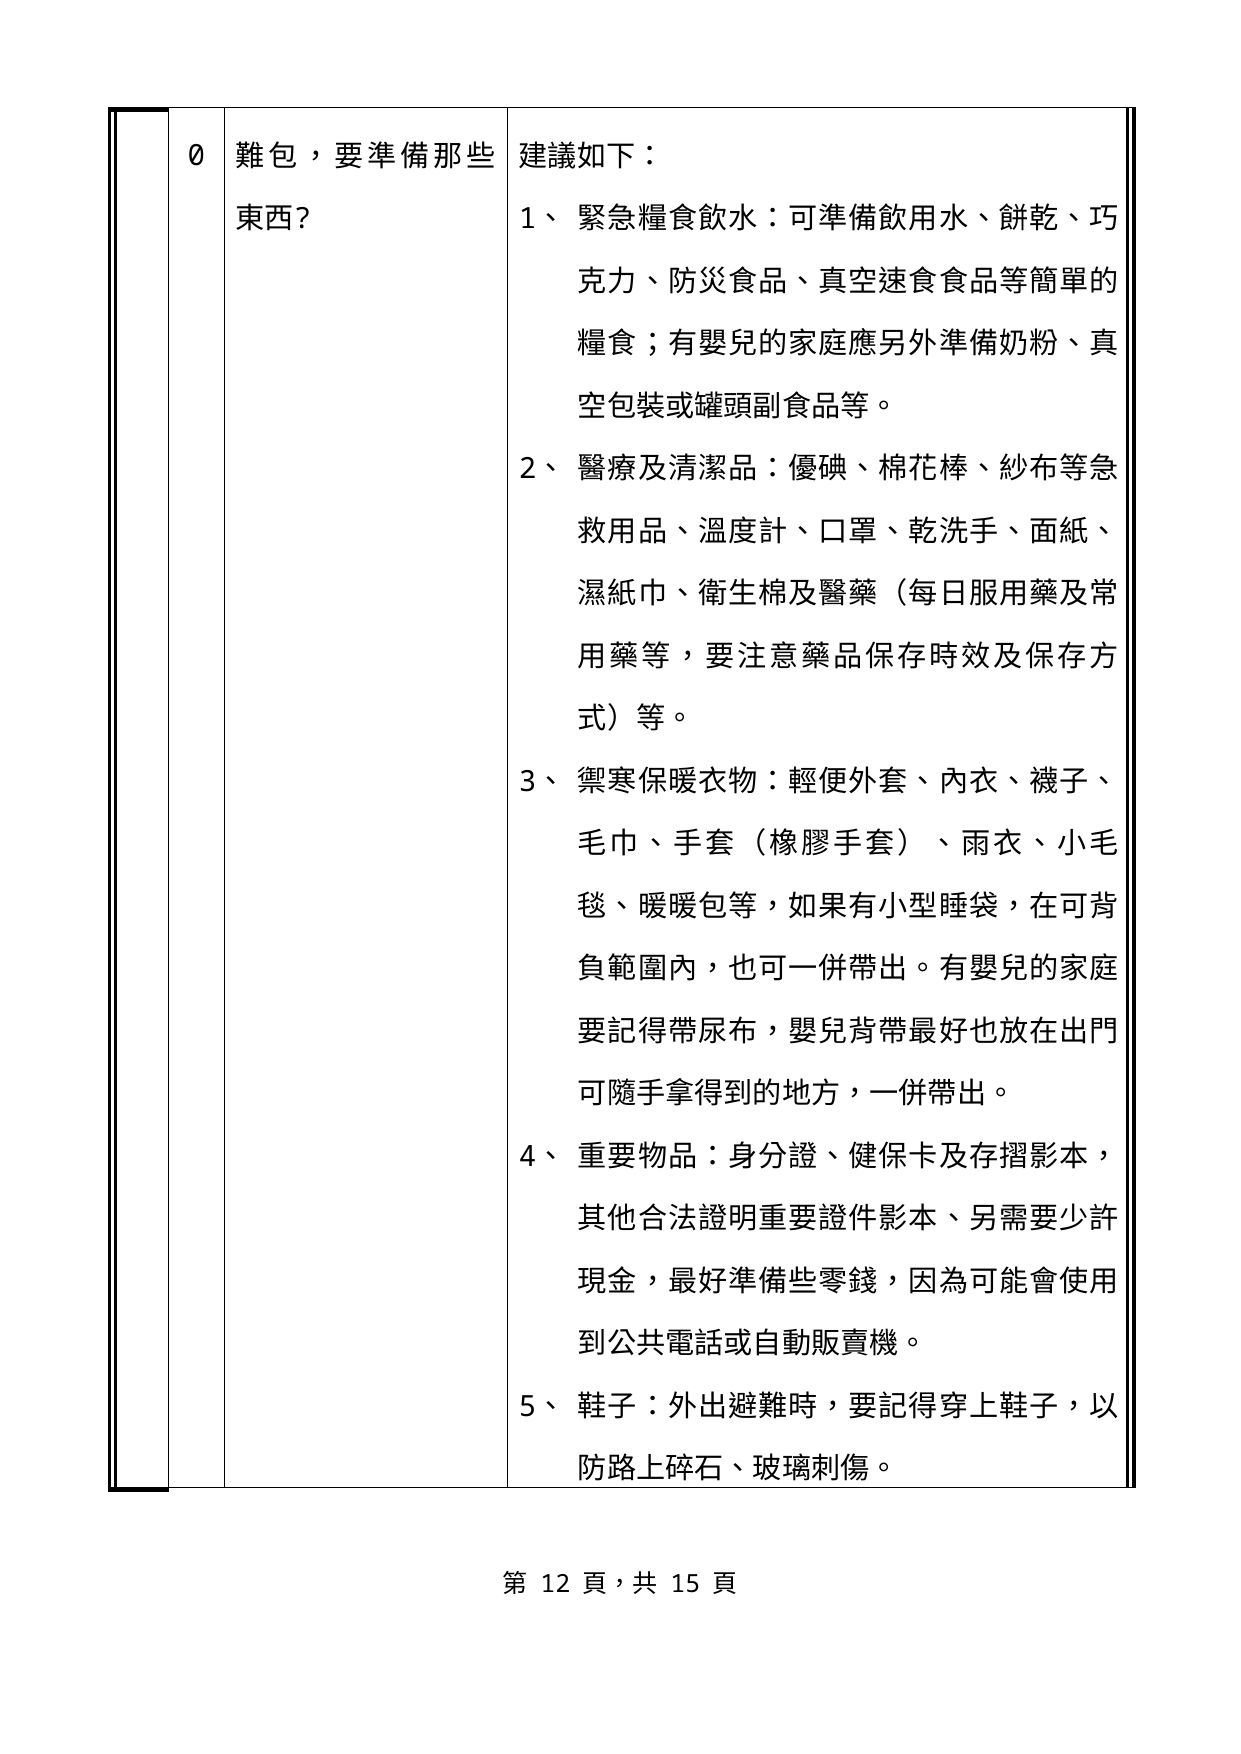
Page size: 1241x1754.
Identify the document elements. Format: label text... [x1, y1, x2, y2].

table_cell [117, 112, 168, 1487]
table_cell 緊急避難包建議放置於可隨手取得之處，內容建議如下： 緊急糧食飲水：可準備飲用水、餅乾、巧克力、防災食品、真空速食食品等簡單的糧食；有嬰兒的家庭應另外準備奶粉、真空包裝或罐頭副食品等。 醫療及清潔品：優碘、棉花棒、紗布等急救用品、溫度計、口罩、乾洗手、面紙、濕紙巾、衛生棉及醫藥（每日服用藥及常用藥等，要注意藥品保存時效及保存方式）等。 禦寒保暖衣物：輕便外套、內衣、襪子、毛巾、手套（橡膠手套）、雨衣、小毛毯、暖暖包等，如果有小型睡袋，在可背負範圍內，也可一併帶出。有嬰兒的家庭要記得帶尿布，嬰兒背帶最好也放在出門可隨手拿得到的地方，一併帶出。 重要物品：身分證、健保卡及存摺影本，其他合法證明重要證件影本、另需要少許現金，最好準備些零錢，因為可能會使用到公共電話或自動販賣機。 鞋子：外出避難時，要記得穿上鞋子，以防路上碎石、玻璃刺傷。 其他：其他可預先準備如哨子、防災地圖、可攜式收音機、手電筒、電池、打火機、瑞士刀、行動電源、充電器材等，如果家中有寵物，寵物的飲食需求也需要另外考量採計，一併放入緊急避難包中。 [508, 108, 1126, 1487]
table_cell 難包，要準備那些東西? [225, 108, 507, 1487]
table_cell 0 [169, 108, 224, 1487]
